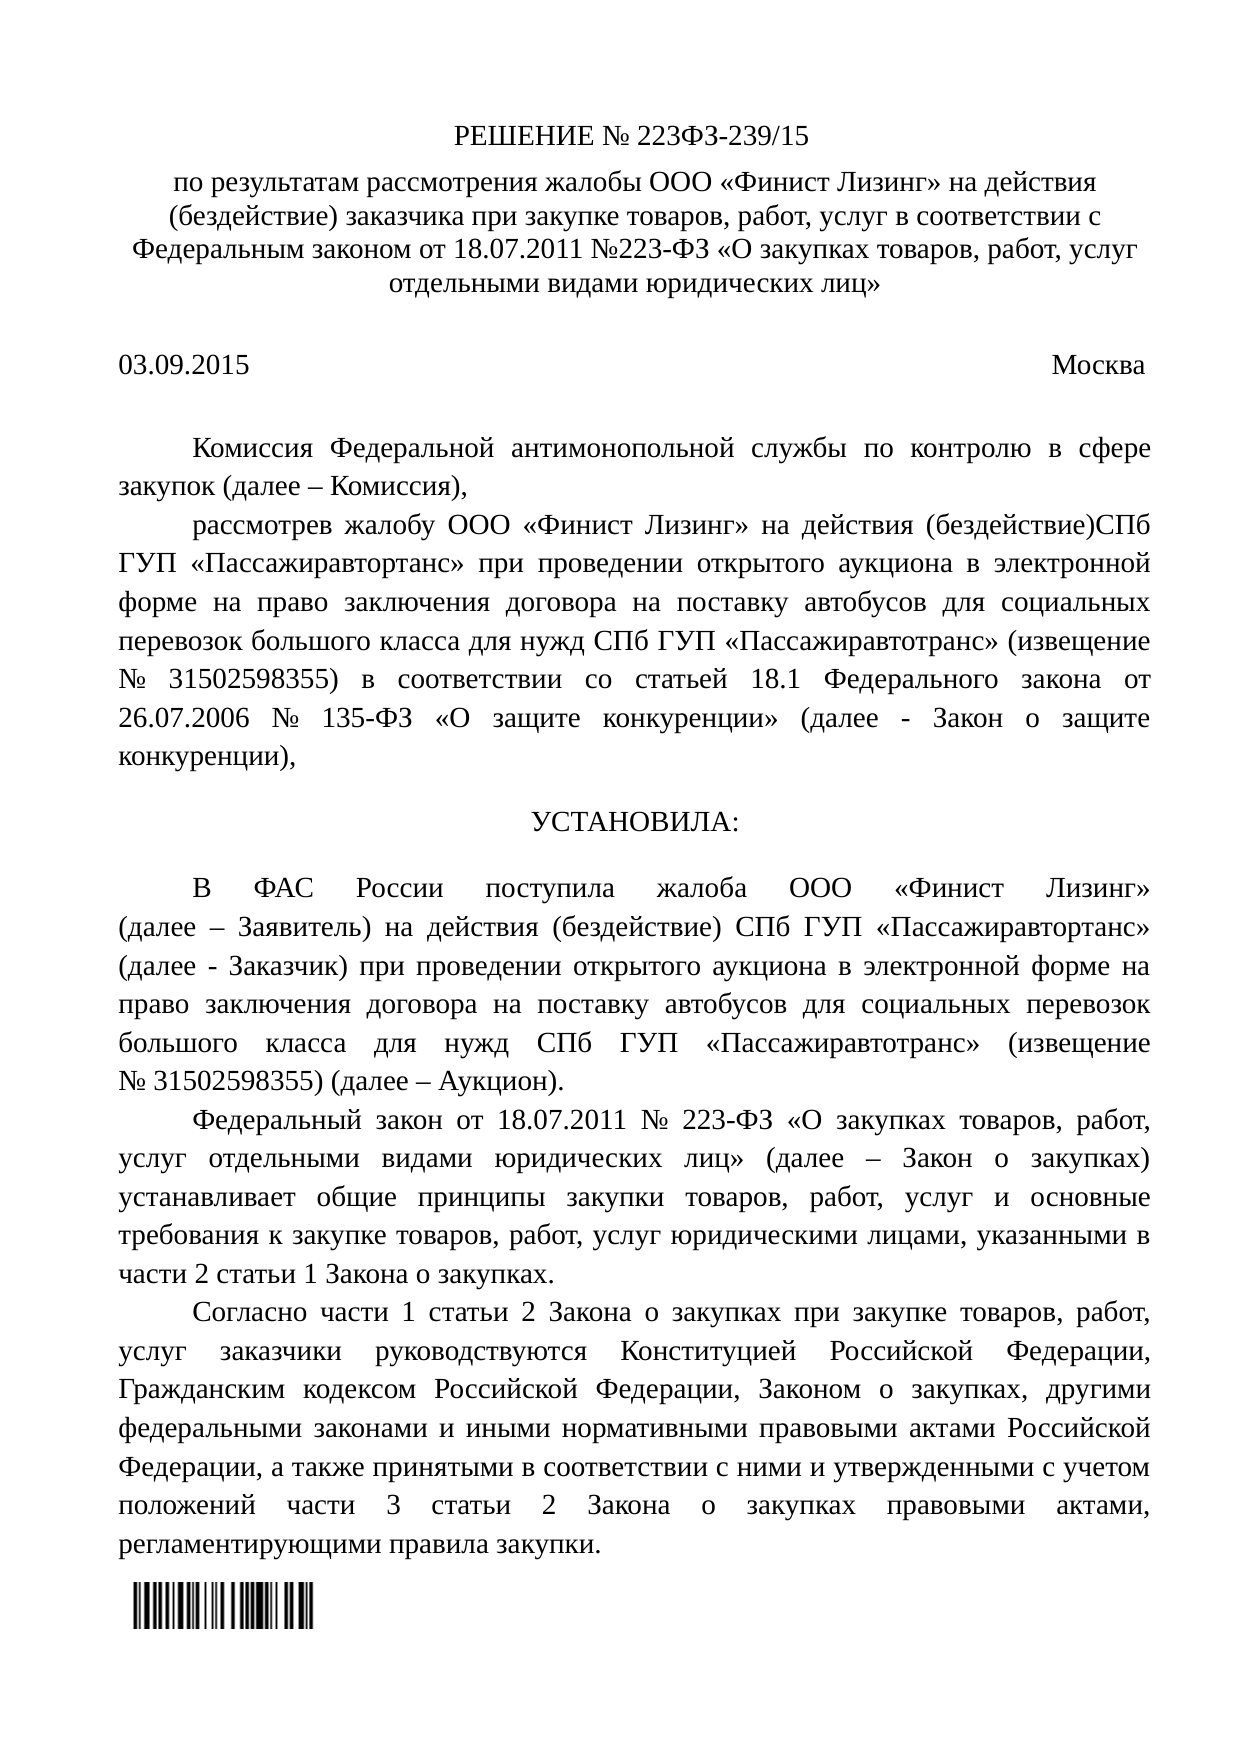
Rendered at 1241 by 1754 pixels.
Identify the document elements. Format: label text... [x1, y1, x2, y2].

text В ФАС России поступила жалоба ООО «Финист Лизинг» (далее – Заявитель) на действия (бездействие) СПб ГУП «Пассажиравтортанс» (далее - Заказчик) при проведении открытого аукциона в электронной форме на право заключения договора на поставку автобусов для социальных перевозок большого класса для нужд СПб ГУП «Пассажиравтотранс» (извещение № 31502598355) (далее – Аукцион). [118, 871, 1152, 1097]
picture [118, 1582, 331, 1629]
text РЕШЕНИЕ № 223ФЗ-239/15 [118, 118, 1152, 152]
text Комиссия Федеральной антимонопольной службы по контролю в сфере закупок (далее – Комиссия), [118, 430, 1152, 502]
text Согласно части 1 статьи 2 Закона о закупках при закупке товаров, работ, услуг заказчики руководствуются Конституцией Российской Федерации, Гражданским кодексом Российской Федерации, Законом о закупках, другими федеральными законами и иными нормативными правовыми актами Российской Федерации, а также принятыми в соответствии с ними и утвержденными с учетом положений части 3 статьи 2 Закона о закупках правовыми актами, регламентирующими правила закупки. [118, 1294, 1152, 1559]
text УСТАНОВИЛА: [118, 804, 1152, 838]
text по результатам рассмотрения жалобы ООО «Финист Лизинг» на действия (бездействие) заказчика при закупке товаров, работ, услуг в соответствии с Федеральным законом от 18.07.2011 №223-ФЗ «О закупках товаров, работ, услуг отдельными видами юридических лиц» [118, 164, 1152, 298]
text 03.09.2015 Москва [118, 347, 1152, 381]
text рассмотрев жалобу ООО «Финист Лизинг» на действия (бездействие) СПб ГУП «Пассажиравтортанс» при проведении открытого аукциона в электронной форме на право заключения договора на поставку автобусов для социальных перевозок большого класса для нужд СПб ГУП «Пассажиравтотранс» (извещение № 31502598355) в соответствии со статьей 18.1 Федерального закона от 26.07.2006 № 135-ФЗ «О защите конкуренции» (далее - Закон о защите конкуренции), [118, 507, 1152, 772]
text Федеральный закон от 18.07.2011 № 223-ФЗ «О закупках товаров, работ, услуг отдельными видами юридических лиц» (далее – Закон о закупках) устанавливает общие принципы закупки товаров, работ, услуг и основные требования к закупке товаров, работ, услуг юридическими лицами, указанными в части 2 статьи 1 Закона о закупках. [118, 1102, 1152, 1289]
